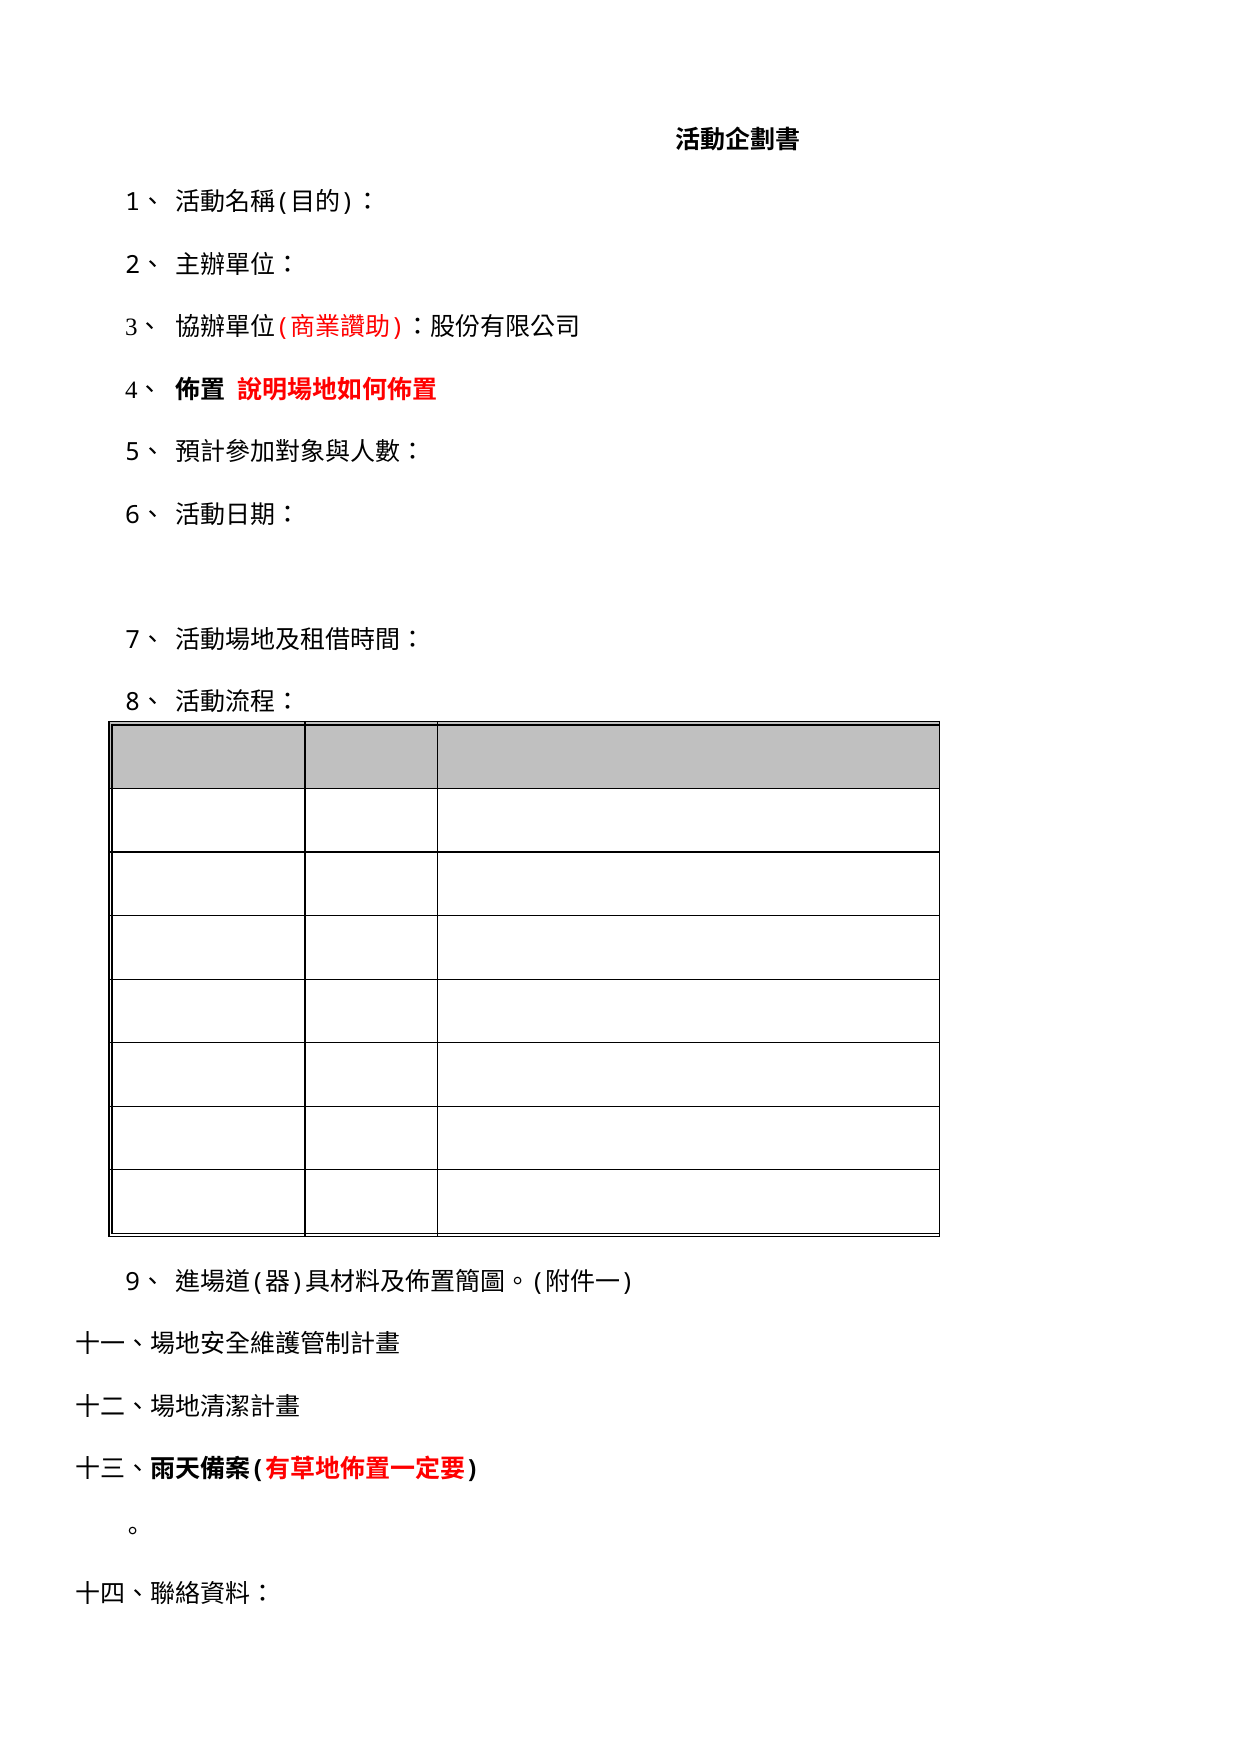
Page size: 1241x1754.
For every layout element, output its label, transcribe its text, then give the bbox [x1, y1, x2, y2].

table_cell [306, 980, 437, 1042]
text 活動企劃書 [75, 96, 1165, 158]
table_cell [113, 1107, 304, 1169]
table_cell [306, 916, 437, 978]
table_header [113, 726, 304, 788]
table_cell [438, 789, 939, 851]
table_cell [438, 980, 939, 1042]
table_cell [438, 1170, 939, 1233]
table_cell [306, 1107, 437, 1169]
table_cell [438, 916, 939, 978]
text 。 [75, 1487, 1165, 1550]
text 十三、雨天備案(有草地佈置一定要) [75, 1425, 1165, 1487]
table_cell [113, 980, 304, 1042]
text 十二、場地清潔計畫 [75, 1362, 1165, 1425]
list 主辦單位： [125, 221, 1165, 283]
table_cell [113, 1170, 304, 1233]
table_cell [306, 853, 437, 915]
table_cell [438, 853, 939, 915]
list 協辦單位(商業讚助)：股份有限公司 [125, 283, 1165, 346]
table_cell [306, 789, 437, 851]
list 進場道(器)具材料及佈置簡圖。(附件一) [125, 1237, 1165, 1300]
table_cell [113, 853, 304, 915]
table_cell [113, 1043, 304, 1106]
list 活動場地及租借時間： [125, 596, 1165, 658]
table_cell [306, 1043, 437, 1106]
table_cell [113, 789, 304, 851]
table_header [438, 726, 939, 788]
list 活動日期： [125, 471, 1165, 533]
text 十一、場地安全維護管制計畫 [75, 1300, 1165, 1362]
list 活動流程： [125, 658, 1165, 721]
list 活動名稱(目的)： [125, 158, 1165, 221]
table_cell [113, 916, 304, 978]
text 十四、聯絡資料： [75, 1550, 1165, 1612]
table_header [306, 726, 437, 788]
table_cell [306, 1170, 437, 1233]
list 佈置 說明場地如何佈置 [125, 346, 1165, 408]
table_cell [438, 1107, 939, 1169]
list 預計參加對象與人數： [125, 408, 1165, 471]
table_cell [438, 1043, 939, 1106]
